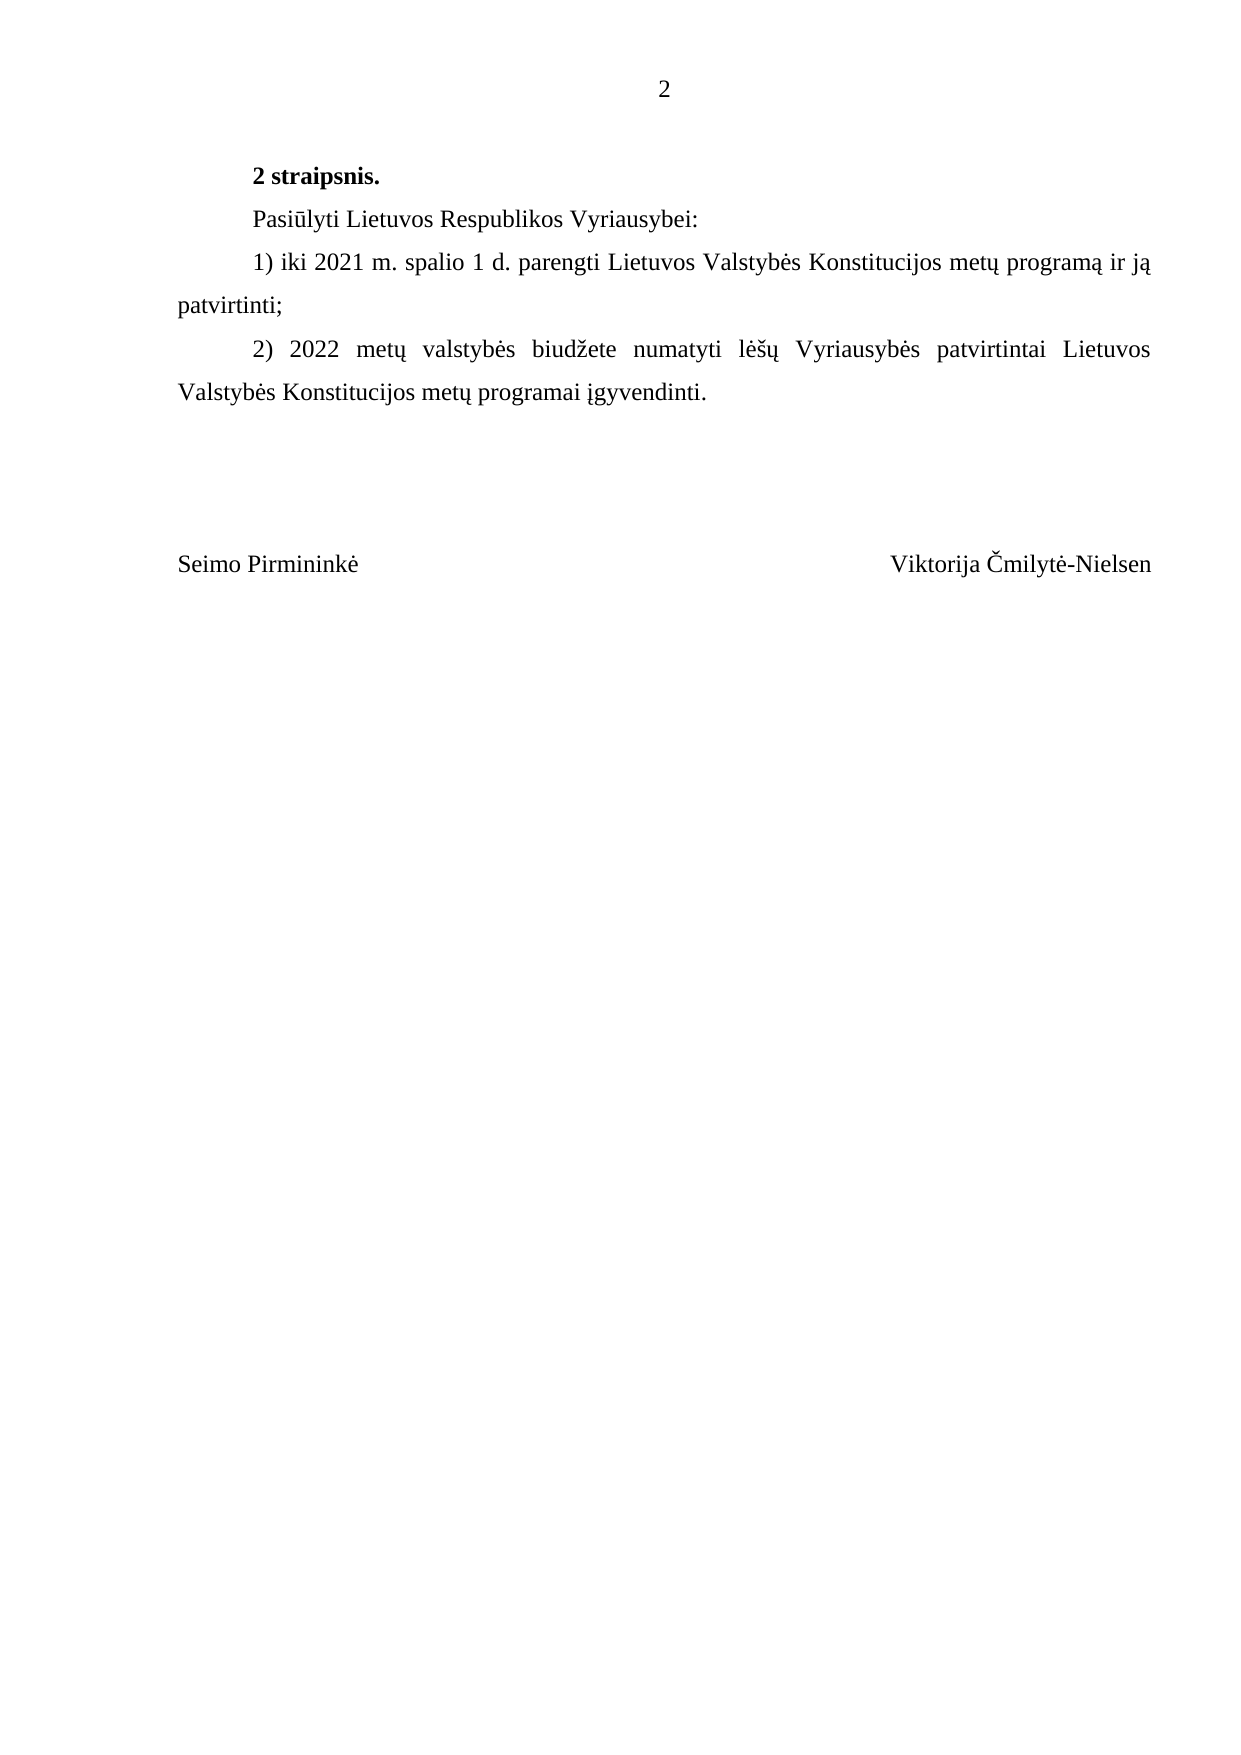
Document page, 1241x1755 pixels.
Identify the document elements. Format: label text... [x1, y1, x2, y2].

text Seimo Pirmininkė Viktorija Čmilytė-Nielsen [177, 549, 1152, 578]
text 2 straipsnis. [177, 161, 1152, 190]
text 2) 2022 metų valstybės biudžete numatyti lėšų Vyriausybės patvirtintai Lietuvos Valstybės Konstitucijos metų programai įgyvendinti. [177, 334, 1152, 406]
text 1) iki 2021 m. spalio 1 d. parengti Lietuvos Valstybės Konstitucijos metų programą ir ją patvirtinti; [177, 247, 1152, 319]
text Pasiūlyti Lietuvos Respublikos Vyriausybei: [177, 204, 1152, 233]
